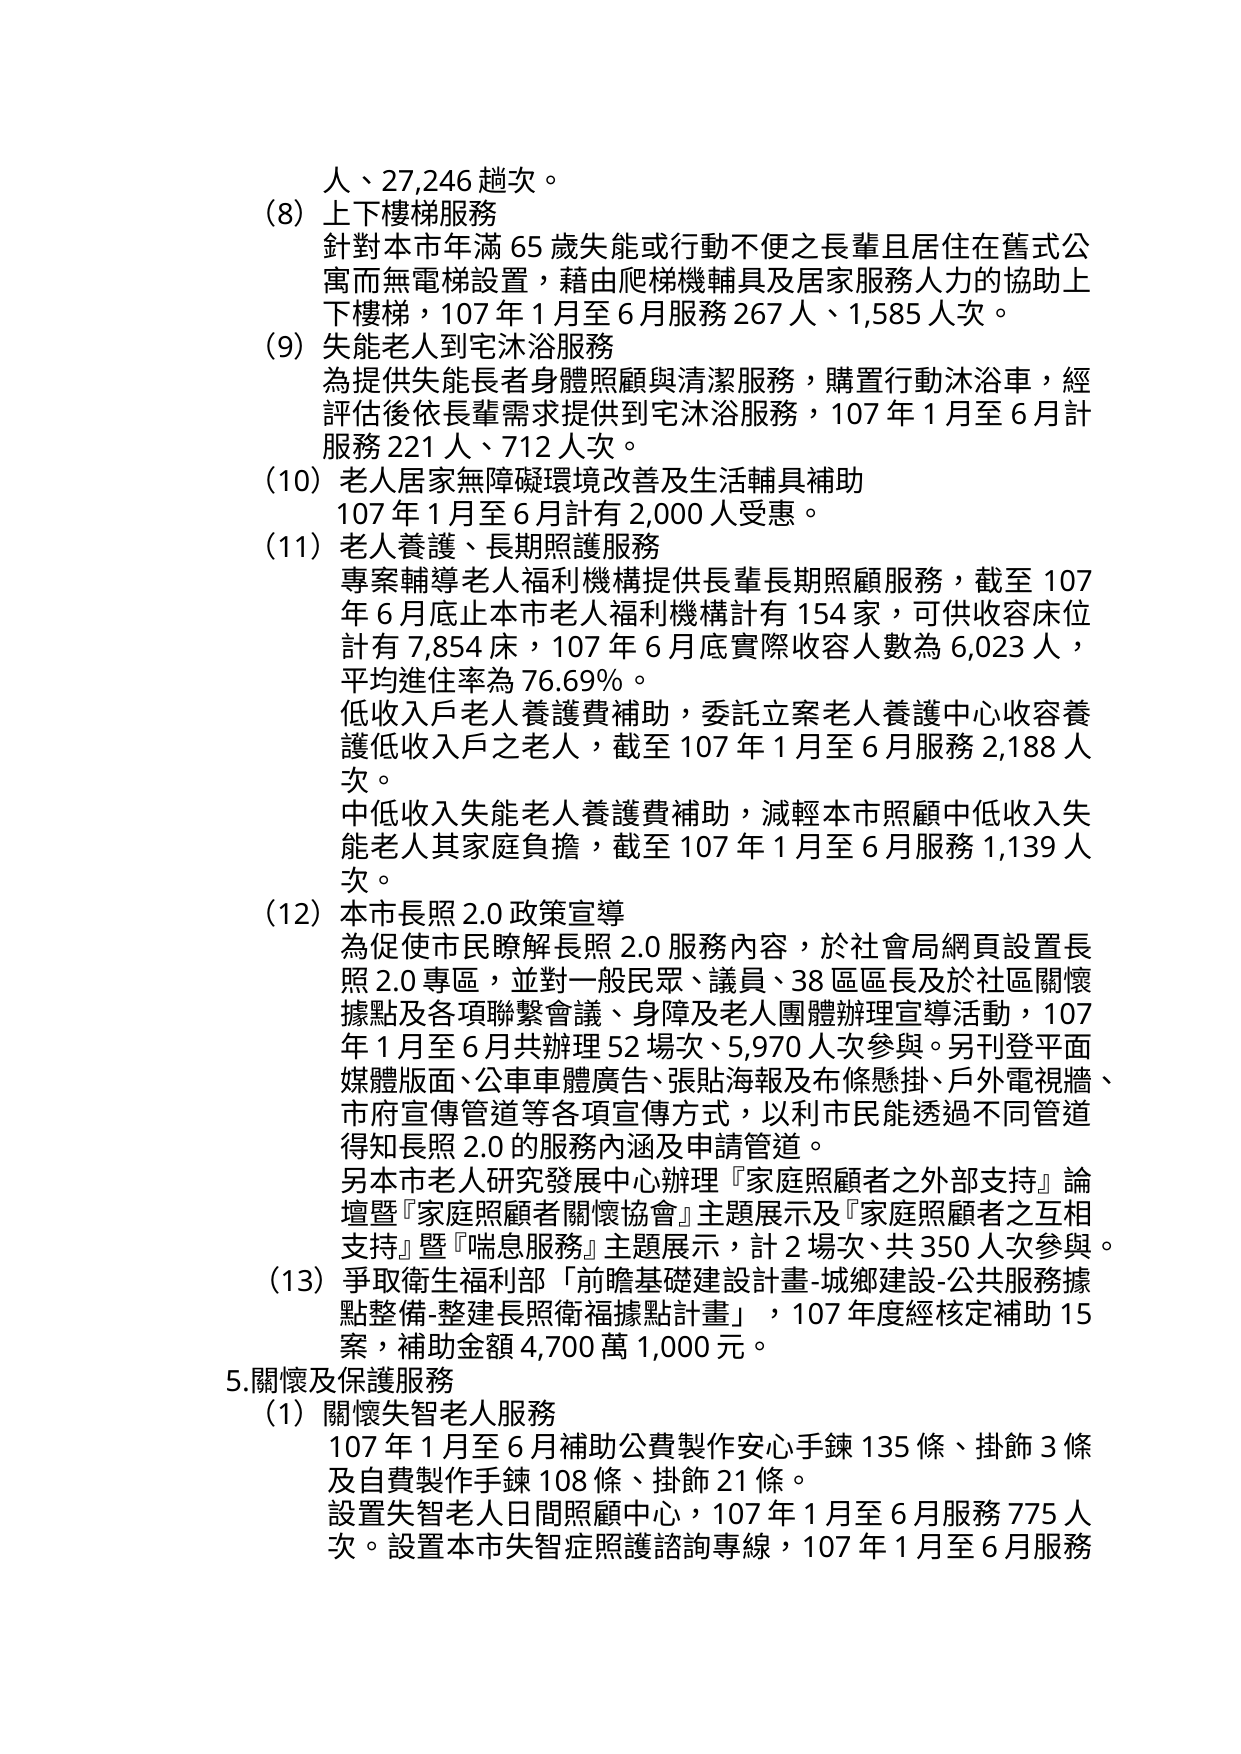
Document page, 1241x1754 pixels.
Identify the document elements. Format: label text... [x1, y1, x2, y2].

text 為提供失能長者身體照顧與清潔服務，購置行動沐浴車，經評估後依長輩需求提供到宅沐浴服務，107年1月至6月計服務221人、712人次。 [323, 364, 1092, 464]
text 針對本市年滿65歲失能或行動不便之長輩且居住在舊式公寓而無電梯設置，藉由爬梯機輔具及居家服務人力的協助上下樓梯，107年1月至6月服務267人、1,585人次。 [323, 231, 1092, 331]
text 5.關懷及保護服務 [225, 1364, 1092, 1398]
text 107年1月至6月補助公費製作安心手鍊135條、掛飾3條及自費製作手鍊108條、掛飾21條。 [328, 1431, 1092, 1498]
text （1）關懷失智老人服務 [248, 1398, 1092, 1431]
text 低收入戶老人養護費補助，委託立案老人養護中心收容養護低收入戶之老人，截至107年1月至6月服務2,188人次。 [340, 698, 1092, 798]
text 中低收入失能老人養護費補助，減輕本市照顧中低收入失能老人其家庭負擔，截至107年1月至6月服務1,139人次。 [340, 798, 1092, 898]
text 為促使市民瞭解長照2.0服務內容，於社會局網頁設置長照2.0專區，並對一般民眾、議員、38區區長及於社區關懷據點及各項聯繫會議、身障及老人團體辦理宣導活動，107年1月至6月共辦理52場次、5,970人次參與。另刊登平面媒體版面、公車車體廣告、張貼海報及布條懸掛、戶外電視牆、市府宣傳管道等各項宣傳方式，以利市民能透過不同管道得知長照2.0的服務內涵及申請管道。 [340, 931, 1092, 1164]
text （10）老人居家無障礙環境改善及生活輔具補助 [248, 464, 1092, 498]
text （9）失能老人到宅沐浴服務 [248, 331, 1092, 364]
text 專案輔導老人福利機構提供長輩長期照顧服務，截至107年6月底止本市老人福利機構計有154家，可供收容床位計有7,854床，107年6月底實際收容人數為6,023人，平均進住率為76.69％。 [340, 564, 1092, 698]
text （11）老人養護、長期照護服務 [248, 531, 1092, 564]
text 107年1月至6月計有2,000人受惠。 [335, 498, 1092, 531]
text （8）上下樓梯服務 [248, 198, 1092, 231]
text 設置失智老人日間照顧中心，107年1月至6月服務775人次。設置本市失智症照護諮詢專線，107年1月至6月服務 [328, 1498, 1092, 1564]
text （13）爭取衛生福利部「前瞻基礎建設計畫-城鄉建設-公共服務據點整備-整建長照衛福據點計畫」，107年度經核定補助15案，補助金額4,700萬1,000元。 [251, 1264, 1092, 1364]
text （12）本市長照2.0政策宣導 [248, 898, 1092, 931]
text 另本市老人研究發展中心辦理『家庭照顧者之外部支持』論壇暨『家庭照顧者關懷協會』主題展示及『家庭照顧者之互相支持』暨『喘息服務』主題展示，計2場次、共350人次參與。 [340, 1164, 1092, 1264]
text 人、27,246趟次。 [323, 164, 1092, 198]
